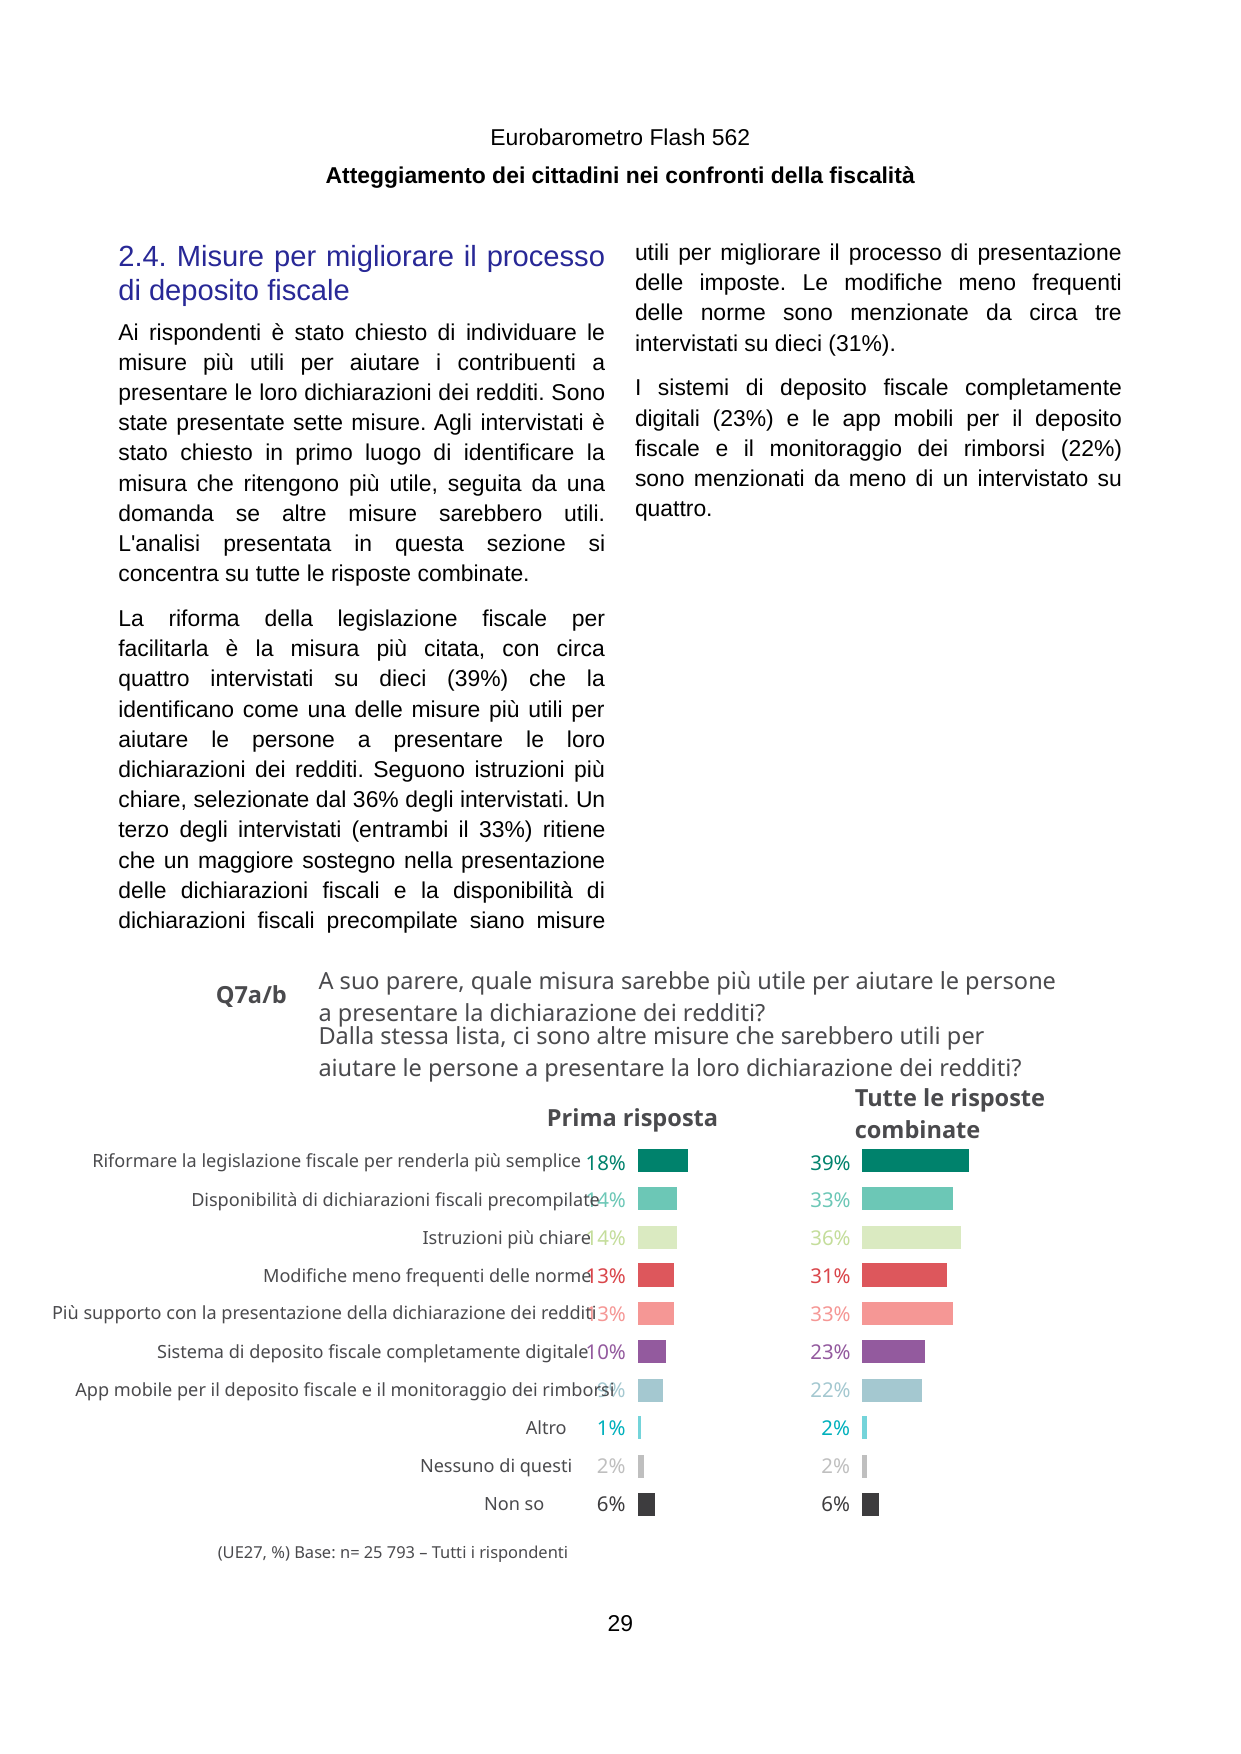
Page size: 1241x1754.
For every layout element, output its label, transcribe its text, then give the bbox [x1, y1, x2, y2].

text Ai rispondenti è stato chiesto di individuare le misure più utili per aiutare i contribuenti a presentare le loro dichiarazioni dei redditi. Sono state presentate sette misure. Agli intervistati è stato chiesto in primo luogo di identificare la misura che ritengono più utile, seguita da una domanda se altre misure sarebbero utili. L'analisi presentata in questa sezione si concentra su tutte le risposte combinate. [118, 318, 605, 587]
text utili per migliorare il processo di presentazione delle imposte. Le modifiche meno frequenti delle norme sono menzionate da circa tre intervistati su dieci (31%). [635, 239, 1122, 356]
subtitle 2.4. Misure per migliorare il processo di deposito fiscale [118, 239, 605, 306]
text I sistemi di deposito fiscale completamente digitali (23%) e le app mobili per il deposito fiscale e il monitoraggio dei rimborsi (22%) sono menzionati da meno di un intervistato su quattro. [635, 374, 1122, 522]
text La riforma della legislazione fiscale per facilitarla è la misura più citata, con circa quattro intervistati su dieci (39%) che la identificano come una delle misure più utili per aiutare le persone a presentare le loro dichiarazioni dei redditi. Seguono istruzioni più chiare, selezionate dal 36% degli intervistati. Un terzo degli intervistati (entrambi il 33%) ritiene che un maggiore sostegno nella presentazione delle dichiarazioni fiscali e la disponibilità di dichiarazioni fiscali precompilate siano misure [118, 605, 605, 933]
